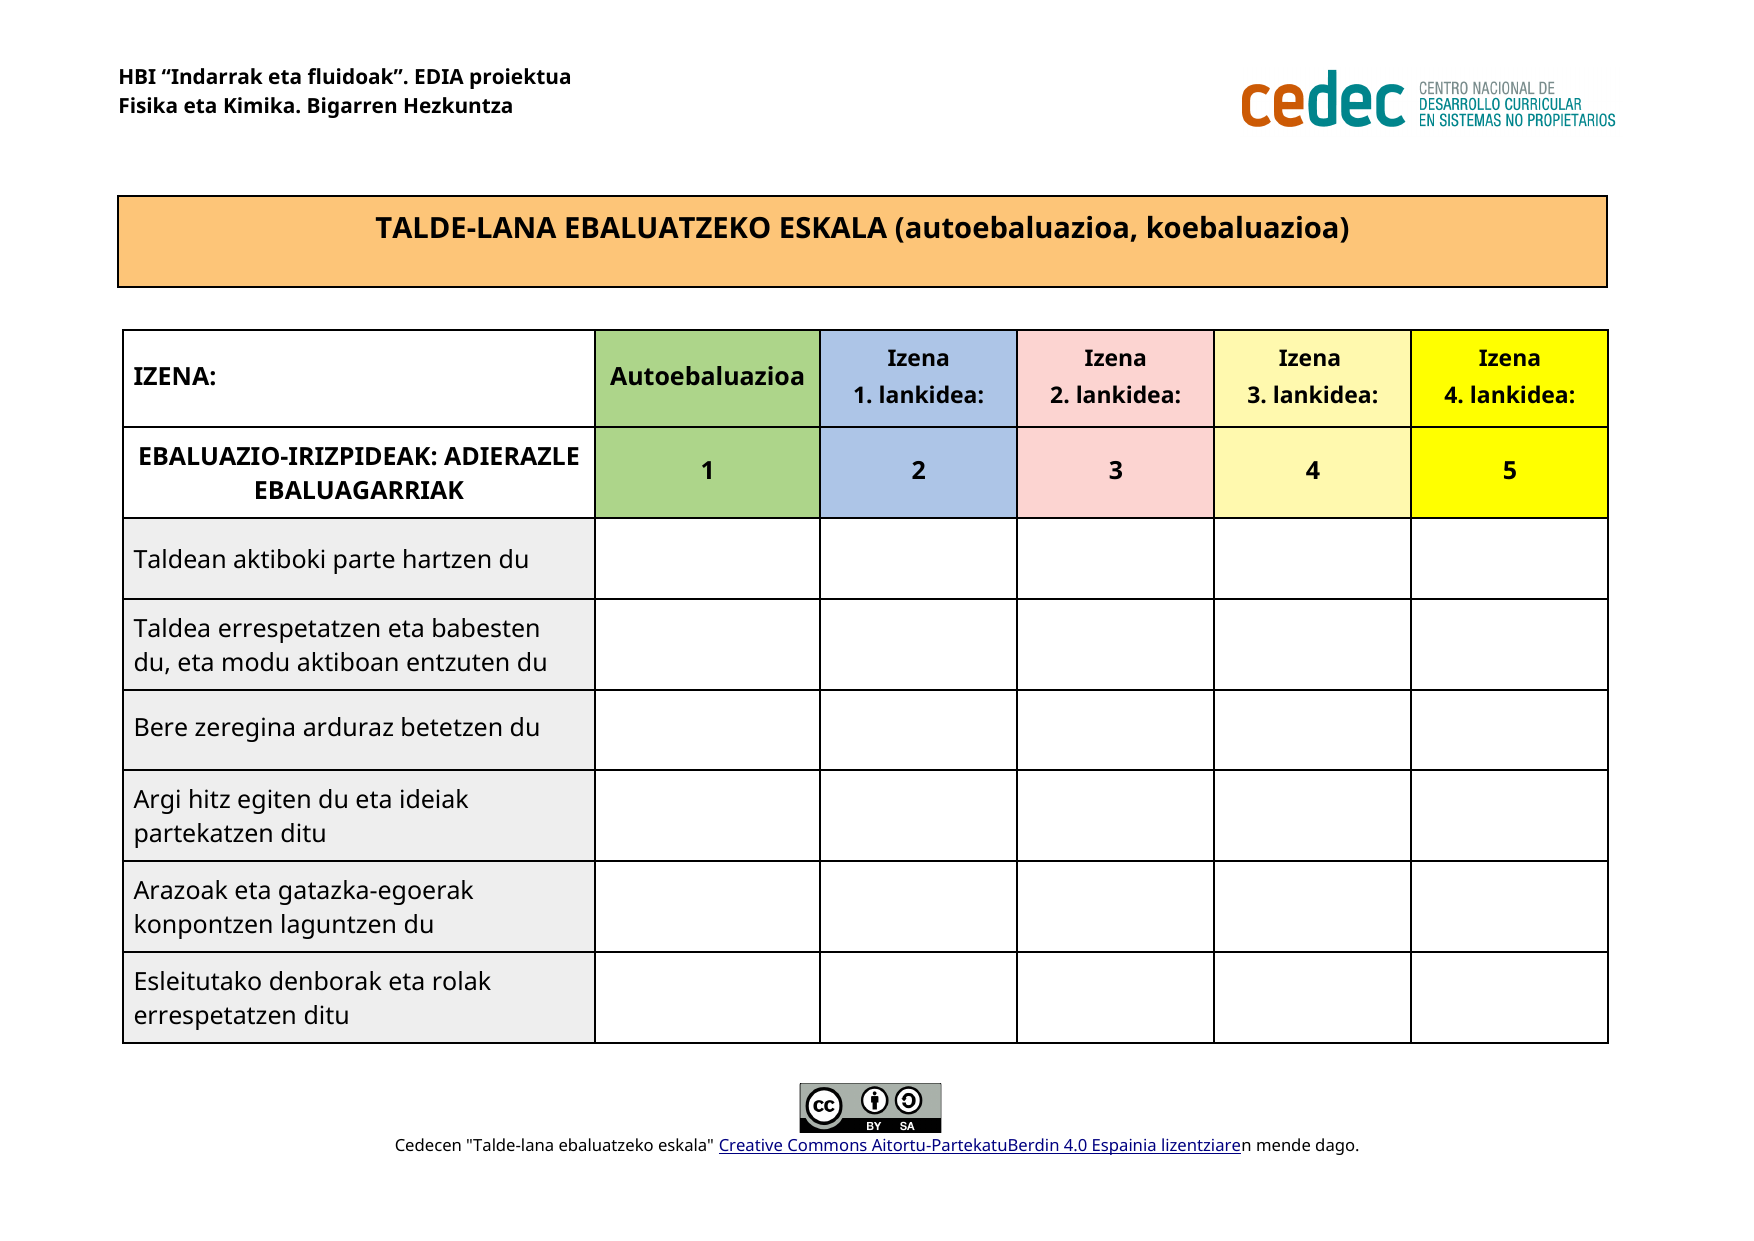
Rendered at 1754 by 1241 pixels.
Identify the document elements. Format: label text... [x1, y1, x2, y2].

table_cell [1018, 519, 1213, 598]
table_cell Bere zeregina arduraz betetzen du [124, 691, 594, 769]
table_header Izena 2. lankidea: [1018, 331, 1213, 426]
table_header Izena 4. lankidea: [1412, 331, 1607, 426]
table_cell Argi hitz egiten du eta ideiak partekatzen ditu [124, 771, 594, 860]
table_cell [821, 771, 1016, 860]
table_cell [1215, 862, 1410, 951]
table_cell [1018, 771, 1213, 860]
table_cell [1215, 600, 1410, 689]
table_cell [1412, 519, 1607, 598]
table_cell [1018, 600, 1213, 689]
table_cell [596, 519, 819, 598]
table_cell [821, 600, 1016, 689]
table_cell [596, 600, 819, 689]
table_cell [1018, 691, 1213, 769]
table_cell [596, 691, 819, 769]
table_cell 4 [1215, 428, 1410, 517]
table_cell [596, 771, 819, 860]
table_cell [821, 953, 1016, 1042]
table_header Izena 3. lankidea: [1215, 331, 1410, 426]
table_cell [1215, 519, 1410, 598]
table_cell [596, 953, 819, 1042]
table_cell Esleitutako denborak eta rolak errespetatzen ditu [124, 953, 594, 1042]
table_cell 1 [596, 428, 819, 517]
picture [1239, 67, 1623, 137]
table_cell [596, 862, 819, 951]
table_cell [1412, 862, 1607, 951]
table_cell 5 [1412, 428, 1607, 517]
table_cell [1215, 691, 1410, 769]
table_header IZENA: [124, 331, 594, 426]
table_cell [1018, 953, 1213, 1042]
table_cell [821, 519, 1016, 598]
table_cell 2 [821, 428, 1016, 517]
table_cell 3 [1018, 428, 1213, 517]
table_cell Arazoak eta gatazka-egoerak konpontzen laguntzen du [124, 862, 594, 951]
table_cell [1215, 953, 1410, 1042]
table_cell [821, 862, 1016, 951]
table_cell [1412, 691, 1607, 769]
picture [799, 1083, 942, 1133]
table_header Izena 1. lankidea: [821, 331, 1016, 426]
table_cell [1018, 862, 1213, 951]
table_cell EBALUAZIO-IRIZPIDEAK: ADIERAZLE EBALUAGARRIAK [124, 428, 594, 517]
table_cell [1412, 953, 1607, 1042]
table_header Autoebaluazioa [596, 331, 819, 426]
table_header TALDE-LANA EBALUATZEKO ESKALA (autoebaluazioa, koebaluazioa) [119, 197, 1606, 286]
table_cell [821, 691, 1016, 769]
table_cell Taldea errespetatzen eta babesten du, eta modu aktiboan entzuten du [124, 600, 594, 689]
table_cell [1412, 771, 1607, 860]
table_cell [1215, 771, 1410, 860]
table_cell Taldean aktiboki parte hartzen du [124, 519, 594, 598]
table_cell [1412, 600, 1607, 689]
